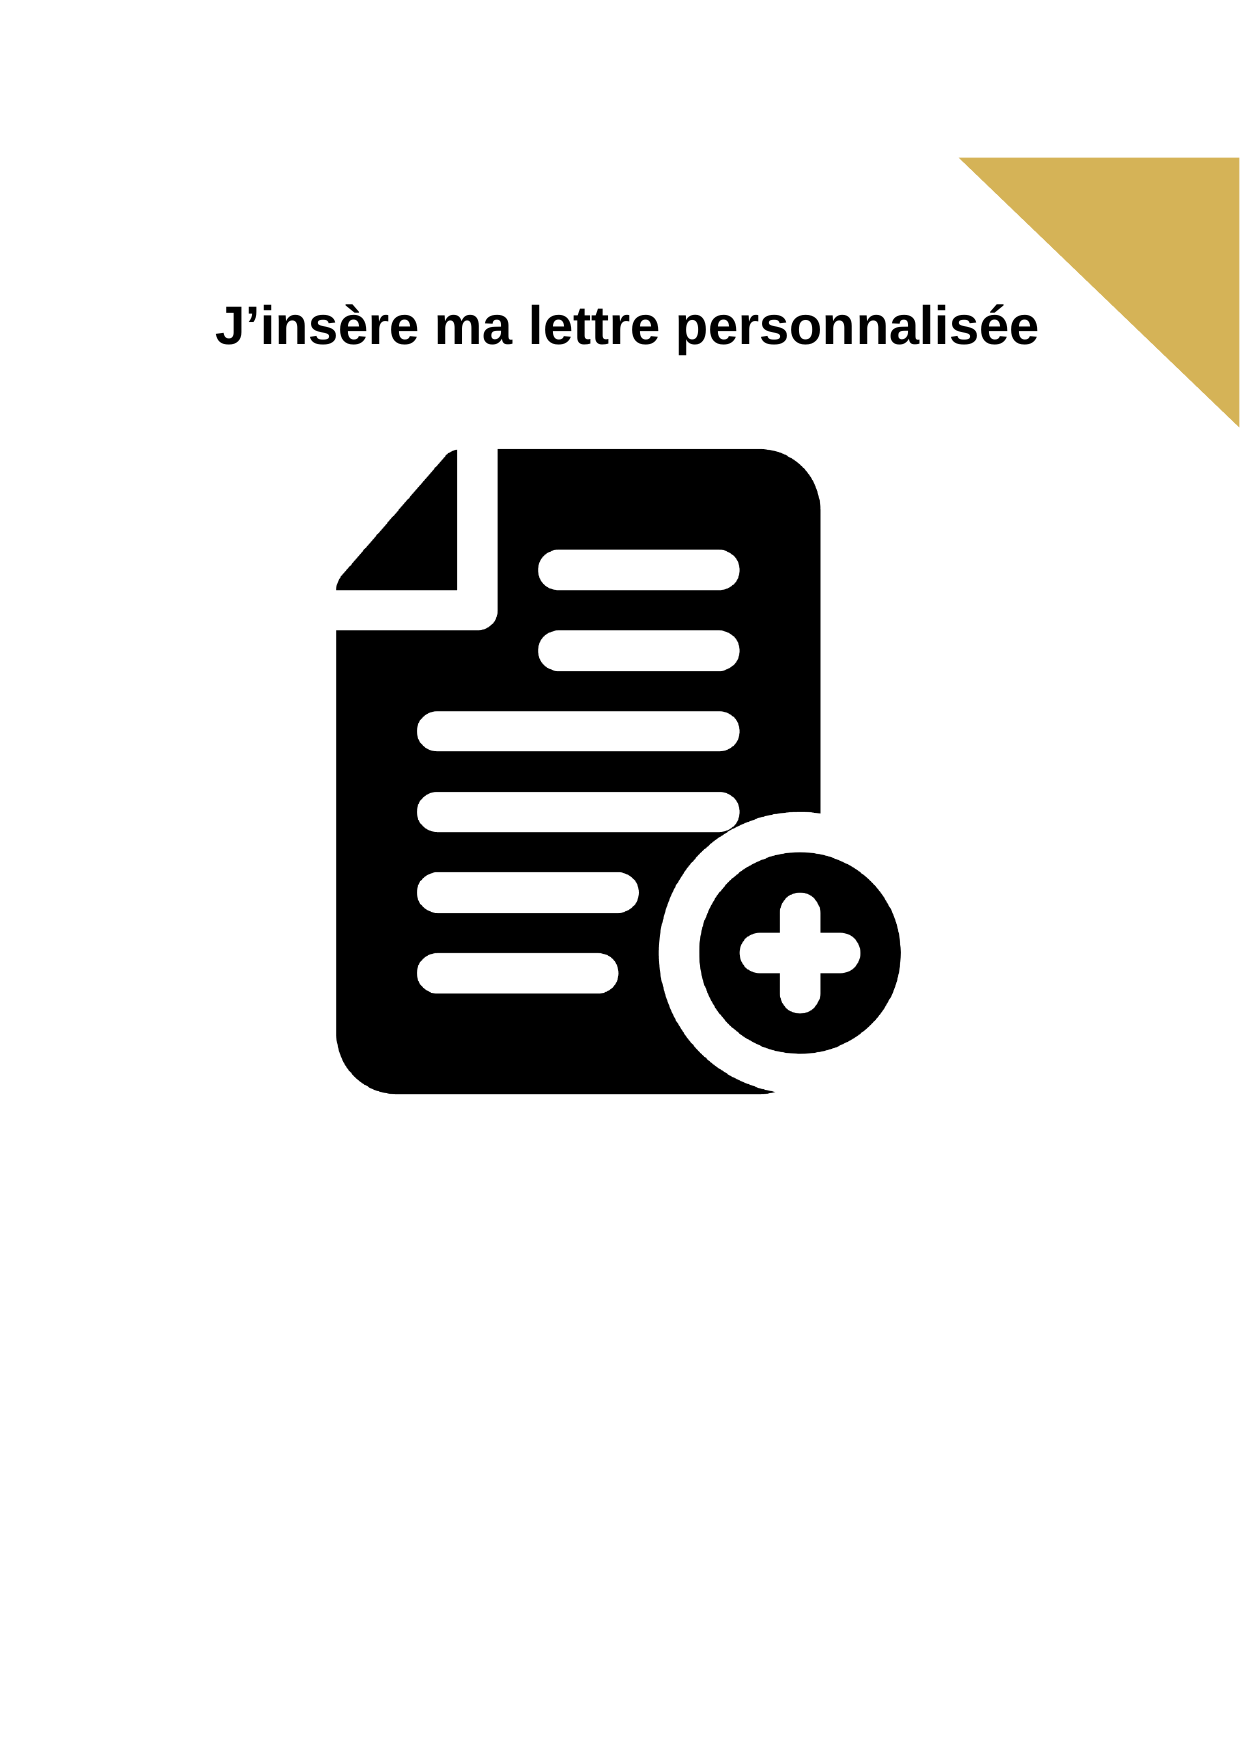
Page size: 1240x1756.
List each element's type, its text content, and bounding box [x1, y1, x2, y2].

text J’insère ma lettre personnalisée [118, 399, 1152, 461]
picture [265, 522, 975, 1232]
